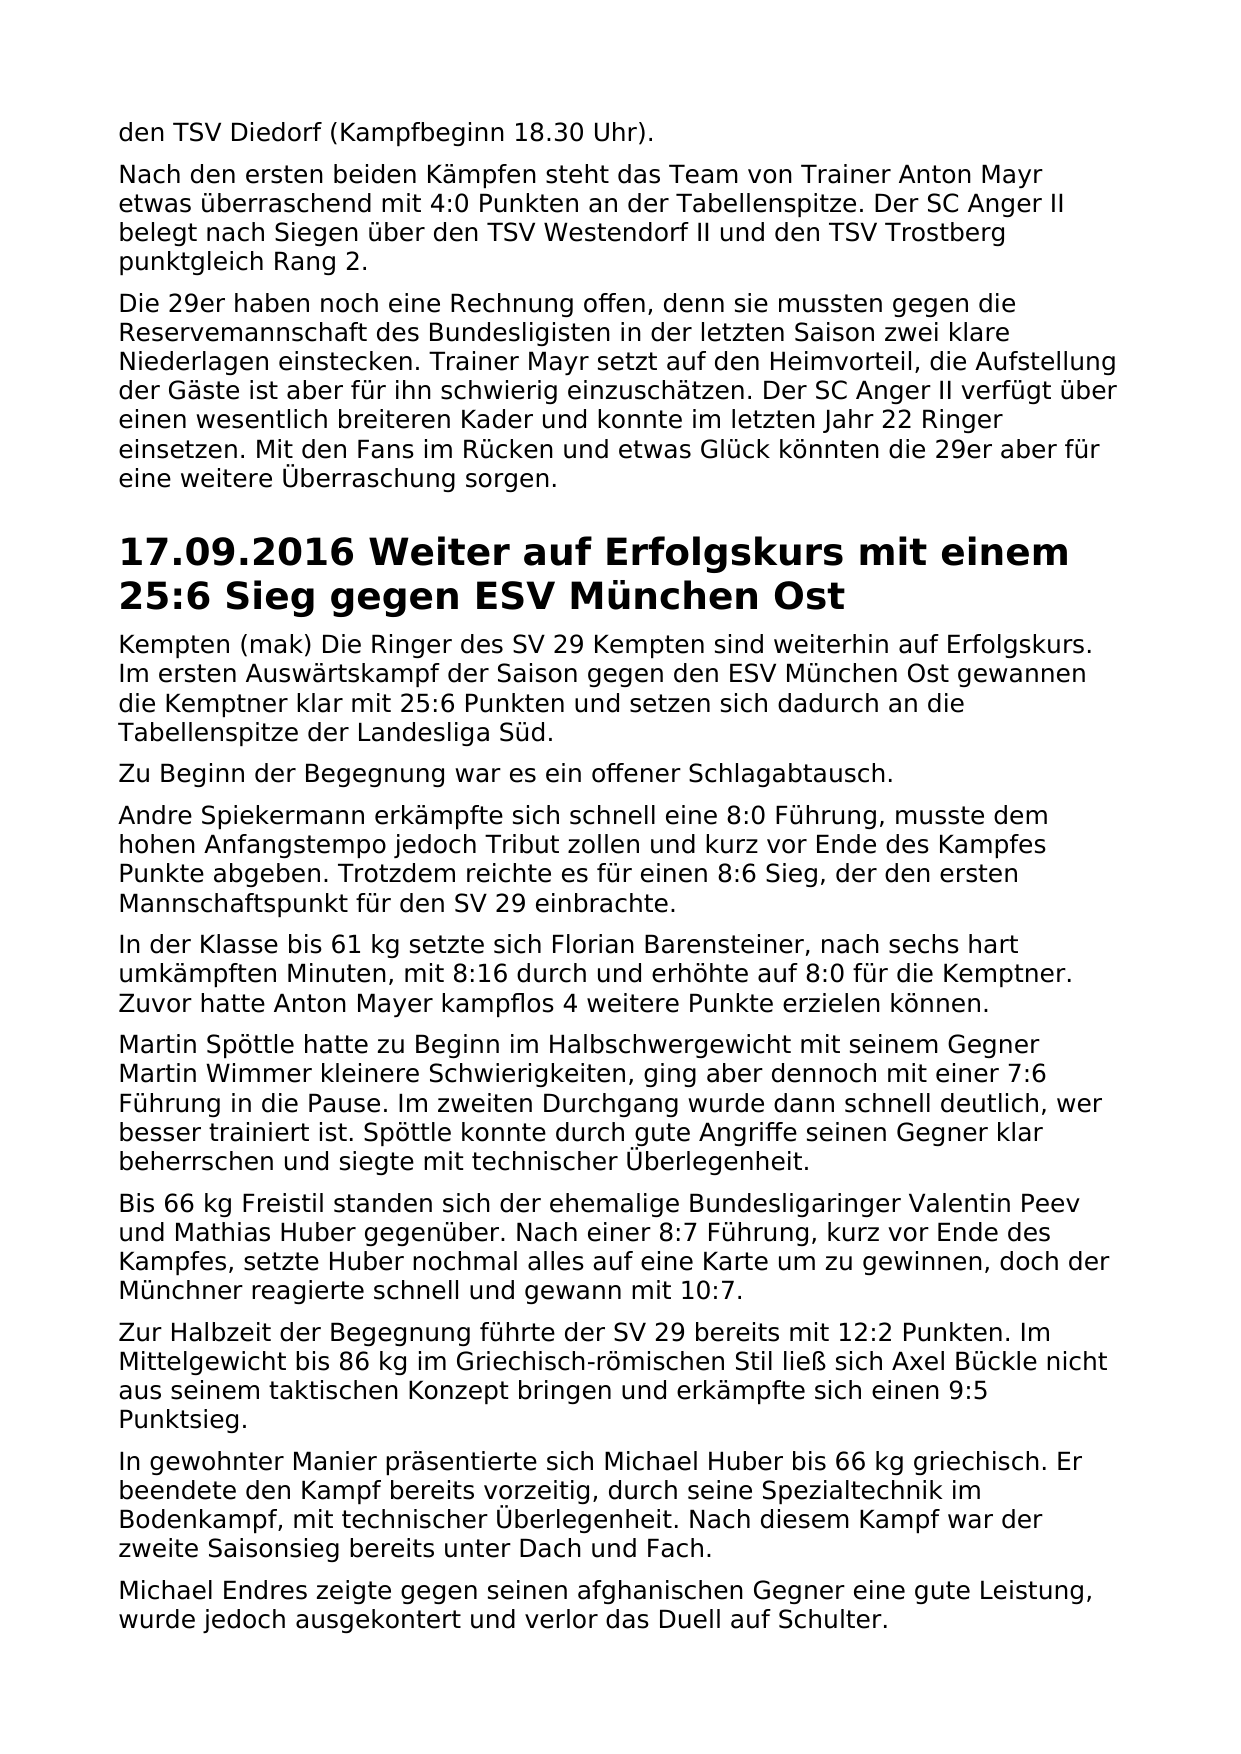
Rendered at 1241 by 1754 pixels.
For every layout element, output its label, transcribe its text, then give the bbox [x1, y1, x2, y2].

text Nach den ersten beiden Kämpfen steht das Team von Trainer Anton Mayr etwas überraschend mit 4:0 Punkten an der Tabellenspitze. Der SC Anger II belegt nach Siegen über den TSV Westendorf II und den TSV Trostberg punktgleich Rang 2. [118, 160, 1122, 276]
text In der Klasse bis 61 kg setzte sich Florian Barensteiner, nach sechs hart umkämpften Minuten, mit 8:16 durch und erhöhte auf 8:0 für die Kemptner. Zuvor hatte Anton Mayer kampflos 4 weitere Punkte erzielen können. [118, 930, 1122, 1018]
text Bis 66 kg Freistil standen sich der ehemalige Bundesligaringer Valentin Peev und Mathias Huber gegenüber. Nach einer 8:7 Führung, kurz vor Ende des Kampfes, setzte Huber nochmal alles auf eine Karte um zu gewinnen, doch der Münchner reagierte schnell und gewann mit 10:7. [118, 1189, 1122, 1305]
subtitle 17.09.2016 Weiter auf Erfolgskurs mit einem 25:6 Sieg gegen ESV München Ost [118, 531, 1122, 618]
text Zur Halbzeit der Begegnung führte der SV 29 bereits mit 12:2 Punkten. Im Mittelgewicht bis 86 kg im Griechisch-römischen Stil ließ sich Axel Bückle nicht aus seinem taktischen Konzept bringen und erkämpfte sich einen 9:5 Punktsieg. [118, 1318, 1122, 1434]
text In gewohnter Manier präsentierte sich Michael Huber bis 66 kg griechisch. Er beendete den Kampf bereits vorzeitig, durch seine Spezialtechnik im Bodenkampf, mit technischer Überlegenheit. Nach diesem Kampf war der zweite Saisonsieg bereits unter Dach und Fach. [118, 1447, 1122, 1564]
text Die 29er haben noch eine Rechnung offen, denn sie mussten gegen die Reservemannschaft des Bundesligisten in der letzten Saison zwei klare Niederlagen einstecken. Trainer Mayr setzt auf den Heimvorteil, die Aufstellung der Gäste ist aber für ihn schwierig einzuschätzen. Der SC Anger II verfügt über einen wesentlich breiteren Kader und konnte im letzten Jahr 22 Ringer einsetzen. Mit den Fans im Rücken und etwas Glück könnten die 29er aber für eine weitere Überraschung sorgen. [118, 289, 1122, 493]
text Andre Spiekermann erkämpfte sich schnell eine 8:0 Führung, musste dem hohen Anfangstempo jedoch Tribut zollen und kurz vor Ende des Kampfes Punkte abgeben. Trotzdem reichte es für einen 8:6 Sieg, der den ersten Mannschaftspunkt für den SV 29 einbrachte. [118, 801, 1122, 918]
text den TSV Diedorf (Kampfbeginn 18.30 Uhr). [118, 118, 1122, 147]
text Michael Endres zeigte gegen seinen afghanischen Gegner eine gute Leistung, wurde jedoch ausgekontert und verlor das Duell auf Schulter. [118, 1576, 1122, 1634]
text Martin Spöttle hatte zu Beginn im Halbschwergewicht mit seinem Gegner Martin Wimmer kleinere Schwierigkeiten, ging aber dennoch mit einer 7:6 Führung in die Pause. Im zweiten Durchgang wurde dann schnell deutlich, wer besser trainiert ist. Spöttle konnte durch gute Angriffe seinen Gegner klar beherrschen und siegte mit technischer Überlegenheit. [118, 1030, 1122, 1176]
text Zu Beginn der Begegnung war es ein offener Schlagabtausch. [118, 759, 1122, 789]
text Kempten (mak) Die Ringer des SV 29 Kempten sind weiterhin auf Erfolgskurs. Im ersten Auswärtskampf der Saison gegen den ESV München Ost gewannen die Kemptner klar mit 25:6 Punkten und setzen sich dadurch an die Tabellenspitze der Landesliga Süd. [118, 630, 1122, 747]
